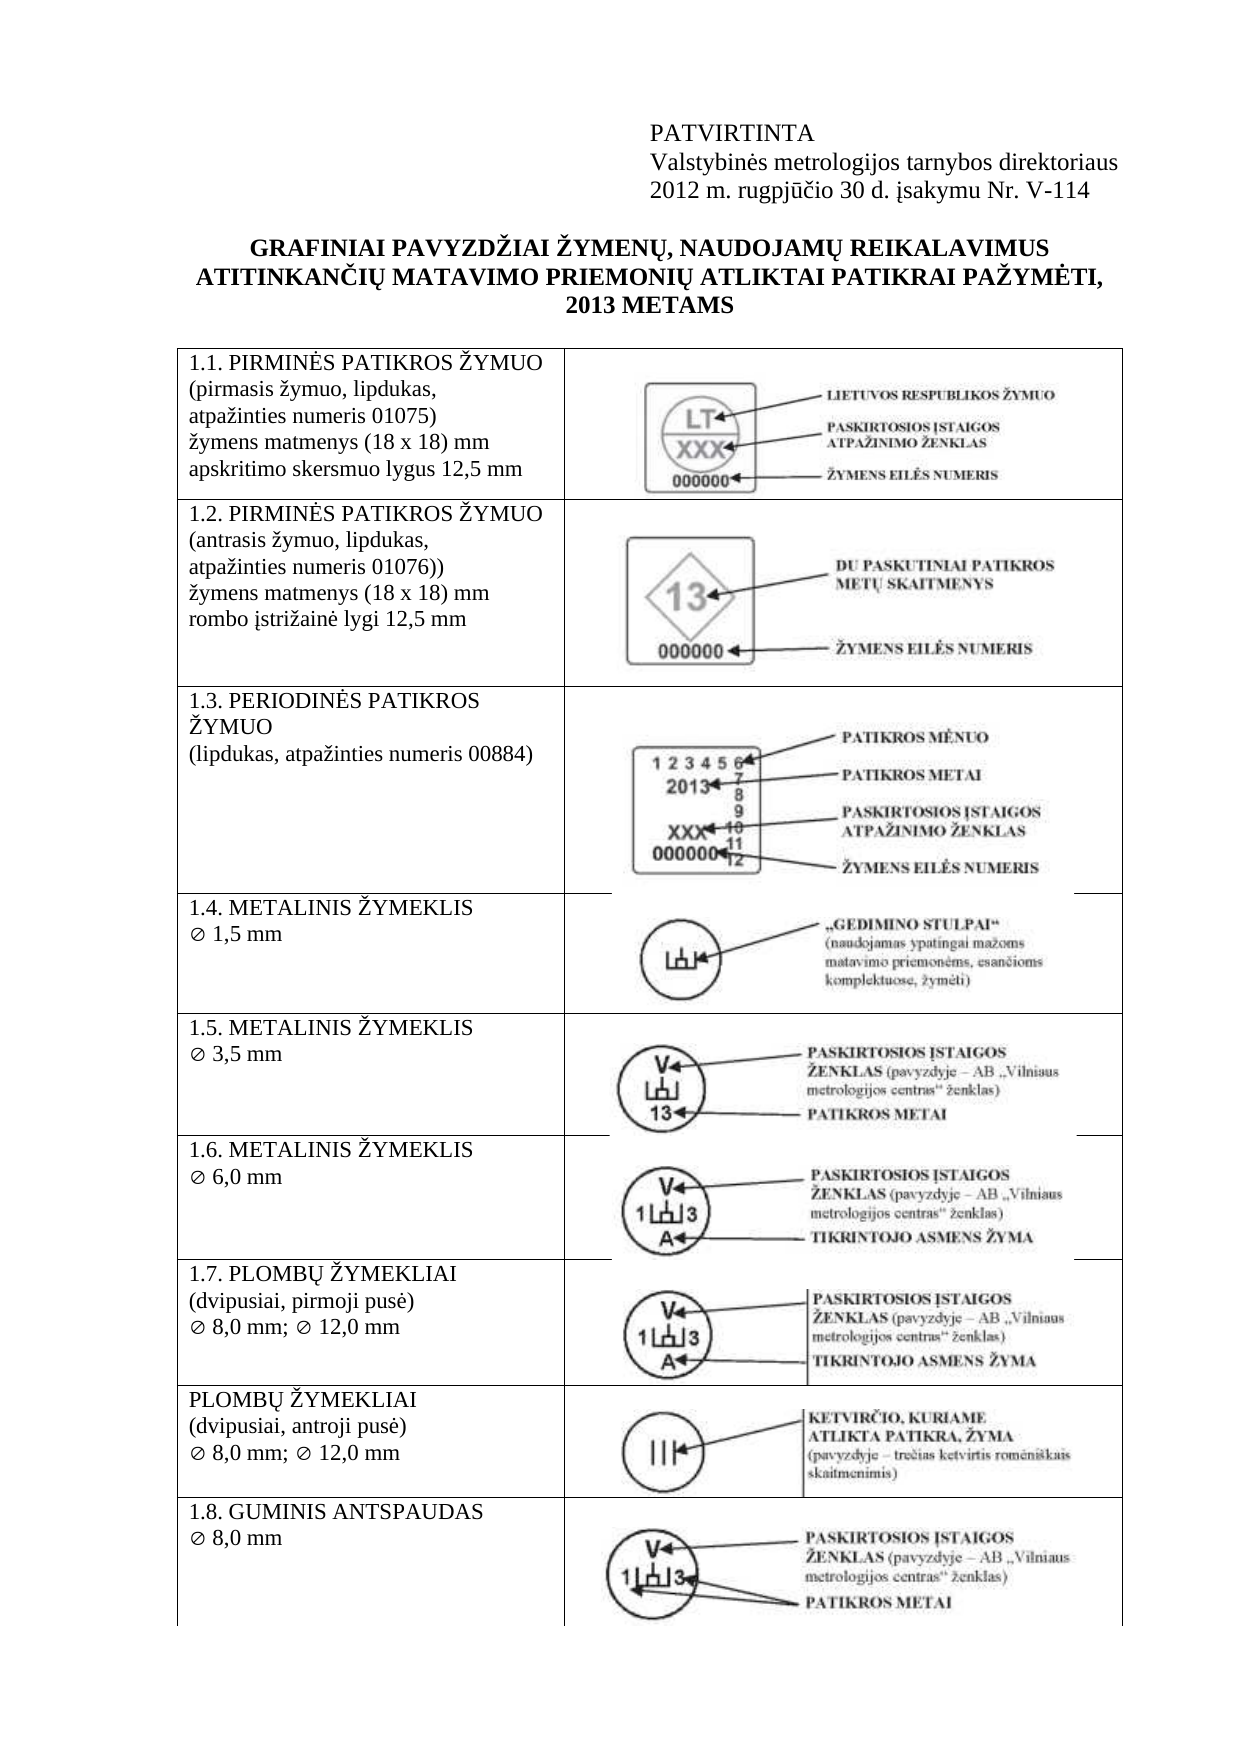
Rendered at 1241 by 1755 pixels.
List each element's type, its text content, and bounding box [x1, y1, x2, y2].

table_header (žymuo) [565, 349, 1122, 499]
table_cell (žymuo) [565, 1386, 1122, 1497]
table_cell (žymuo) [565, 1136, 1122, 1259]
table_cell PLOMBŲ ŽYMEKLIAI (dvipusiai, antroji pusė) SKERSMUO 8,0 mm; SKERSMUO 12,0 mm [178, 1386, 564, 1497]
text PATVIRTINTA [649, 118, 1122, 147]
table_cell 1.7. PLOMBŲ ŽYMEKLIAI (dvipusiai, pirmoji pusė) SKERSMUO 8,0 mm; SKERSMUO 12,0 mm [178, 1260, 564, 1385]
table_header 1.1. PIRMINĖS PATIKROS ŽYMUO (pirmasis žymuo, lipdukas, atpažinties numeris 01075) žymens matmenys (18 x 18) mm apskritimo skersmuo lygus 12,5 mm [178, 349, 564, 499]
text 2012 m. rugpjūčio 30 d. įsakymu Nr. V-114 [649, 176, 1122, 204]
text Valstybinės metrologijos tarnybos direktoriaus [649, 147, 1122, 176]
table_cell 1.5. METALINIS ŽYMEKLIS SKERSMUO 3,5 mm [178, 1014, 564, 1135]
table_cell (žymuo) [565, 894, 1122, 1013]
table_cell 1.4. METALINIS ŽYMEKLIS SKERSMUO 1,5 mm [178, 894, 564, 1013]
table_cell (žymuo) [565, 500, 1122, 686]
text GRAFINIAI PAVYZDŽIAI ŽYMENŲ, NAUDOJAMŲ REIKALAVIMUS ATITINKANČIŲ MATAVIMO PRIEMONIŲ ATLIKTAI PATIKRAI PAŽYMĖTI, [177, 233, 1122, 291]
table_cell (žymuo) [565, 1260, 1122, 1385]
table_cell 1.6. METALINIS ŽYMEKLIS SKERSMUO 6,0 mm [178, 1136, 564, 1259]
table_cell (žymuo) [565, 1498, 1122, 1626]
table_cell (žymuo) [565, 687, 1122, 893]
text 2013 METAMS [177, 291, 1122, 319]
table_cell 1.8. GUMINIS ANTSPAUDAS SKERSMUO 8,0 mm [178, 1498, 564, 1626]
table_cell 1.3. PERIODINĖS PATIKROS ŽYMUO (lipdukas, atpažinties numeris 00884) [178, 687, 564, 893]
table_cell (žymuo) [565, 1014, 1122, 1135]
table_cell 1.2. PIRMINĖS PATIKROS ŽYMUO (antrasis žymuo, lipdukas, atpažinties numeris 01076)) žymens matmenys (18 x 18) mm rombo įstrižainė lygi 12,5 mm [178, 500, 564, 686]
